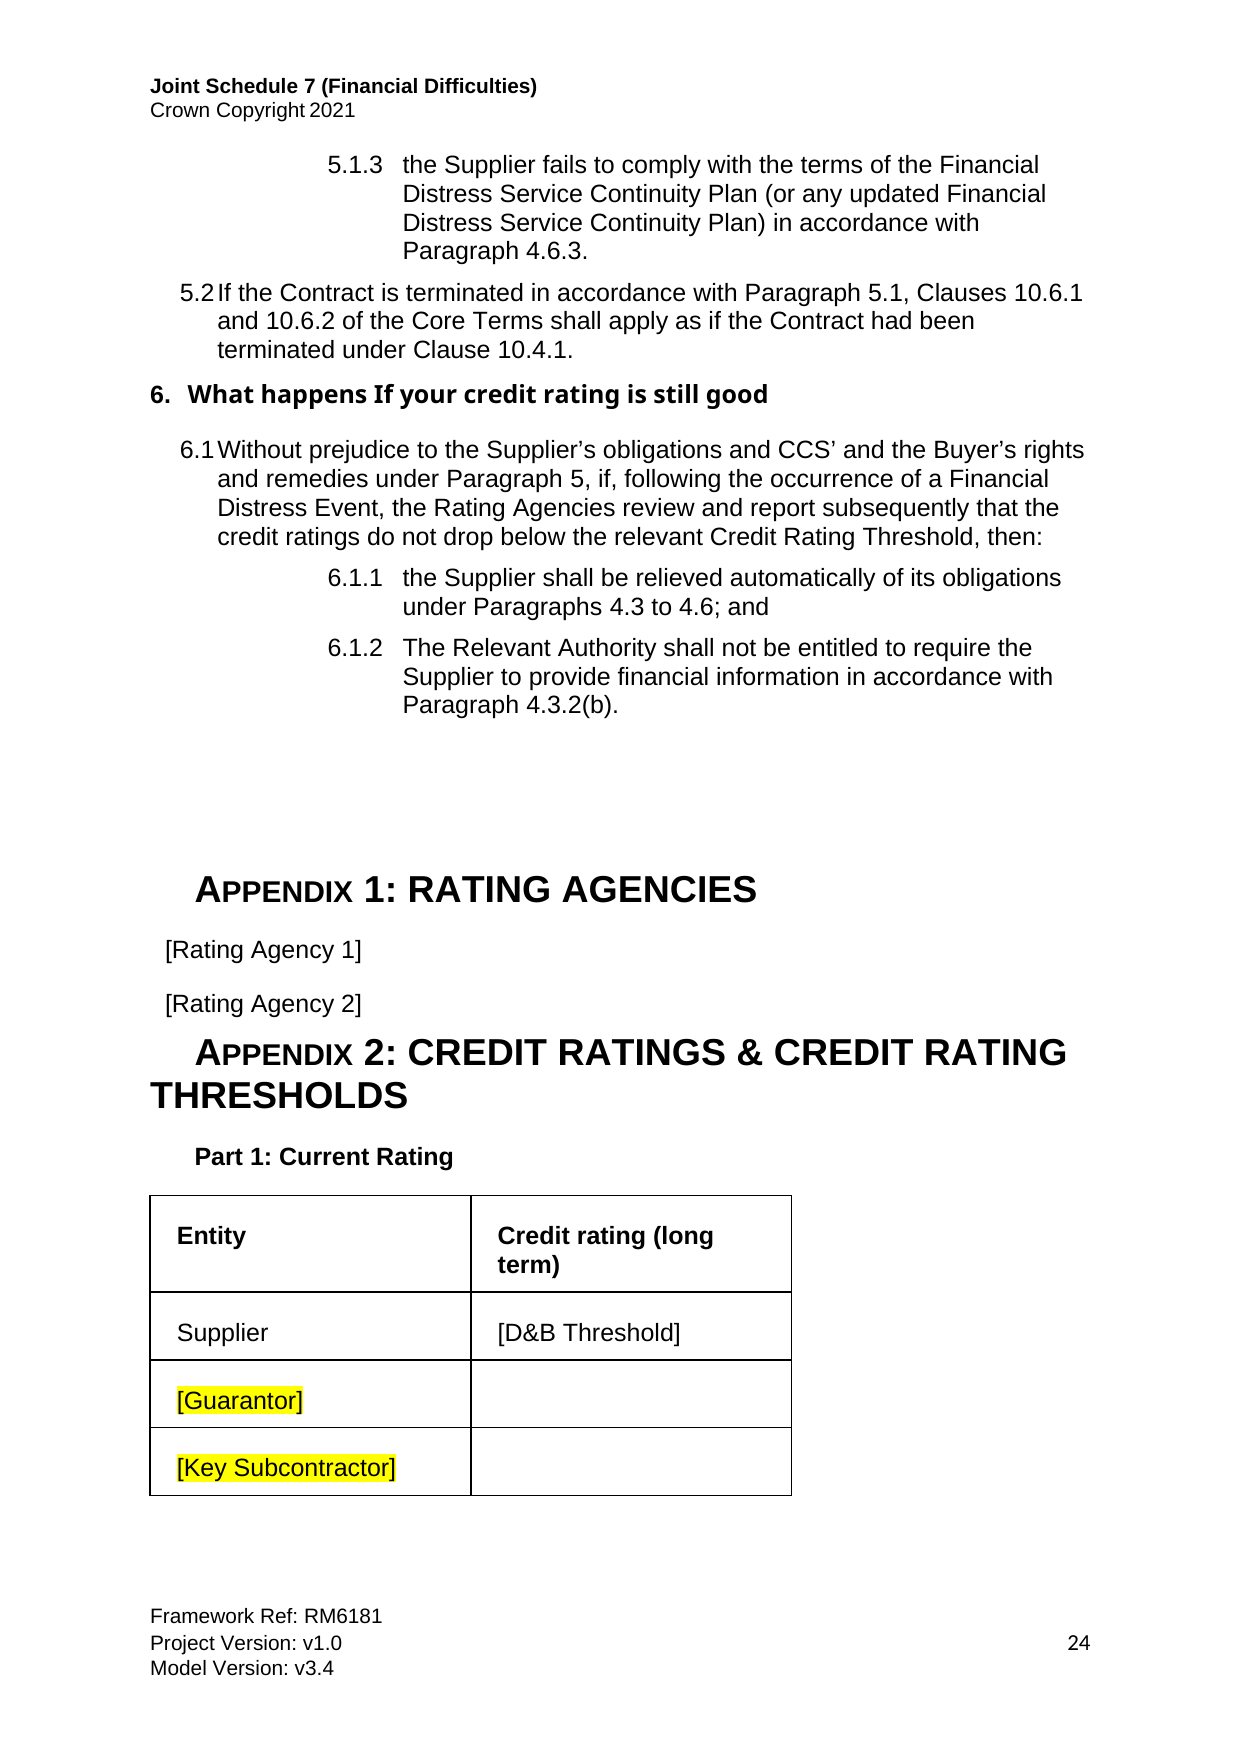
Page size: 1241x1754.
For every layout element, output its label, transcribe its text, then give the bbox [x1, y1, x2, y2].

text Appendix 2: CREDIT RATINGS & CREDIT RATING THRESHOLDS [150, 1030, 1090, 1116]
text [Rating Agency 2] [165, 989, 1090, 1018]
list What happens If your credit rating is still good [150, 376, 1090, 410]
table_cell Supplier [151, 1293, 470, 1359]
text Part 1: Current Rating [150, 1141, 1090, 1170]
list the Supplier fails to comply with the terms of the Financial Distress Service Continuity Plan (or any updated Financial Distress Service Continuity Plan) in accordance with Paragraph 4.6.3. [327, 150, 1090, 265]
text [Rating Agency 1] [165, 935, 1090, 964]
table_header Credit rating (long term) [472, 1196, 791, 1291]
table_cell [Guarantor] [151, 1361, 470, 1427]
table_cell [Key Subcontractor] [151, 1428, 470, 1495]
table_cell [472, 1361, 791, 1427]
list Without prejudice to the Supplier’s obligations and CCS’ and the Buyer’s rights and remedies under Paragraph 5, if, following the occurrence of a Financial Distress Event, the Rating Agencies review and report subsequently that the credit ratings do not drop below the relevant Credit Rating Threshold, then: [179, 435, 1090, 550]
list The Relevant Authority shall not be entitled to require the Supplier to provide financial information in accordance with Paragraph 4.3.2(b). [327, 633, 1090, 719]
table_cell [472, 1428, 791, 1495]
text Appendix 1: RATING AGENCIES [150, 867, 1090, 910]
list the Supplier shall be relieved automatically of its obligations under Paragraphs 4.3 to 4.6; and [327, 563, 1090, 620]
list If the Contract is terminated in accordance with Paragraph 5.1, Clauses 10.6.1 and 10.6.2 of the Core Terms shall apply as if the Contract had been terminated under Clause 10.4.1. [179, 277, 1090, 364]
table_header Entity [151, 1196, 470, 1291]
table_cell [D&B Threshold] [472, 1293, 791, 1359]
